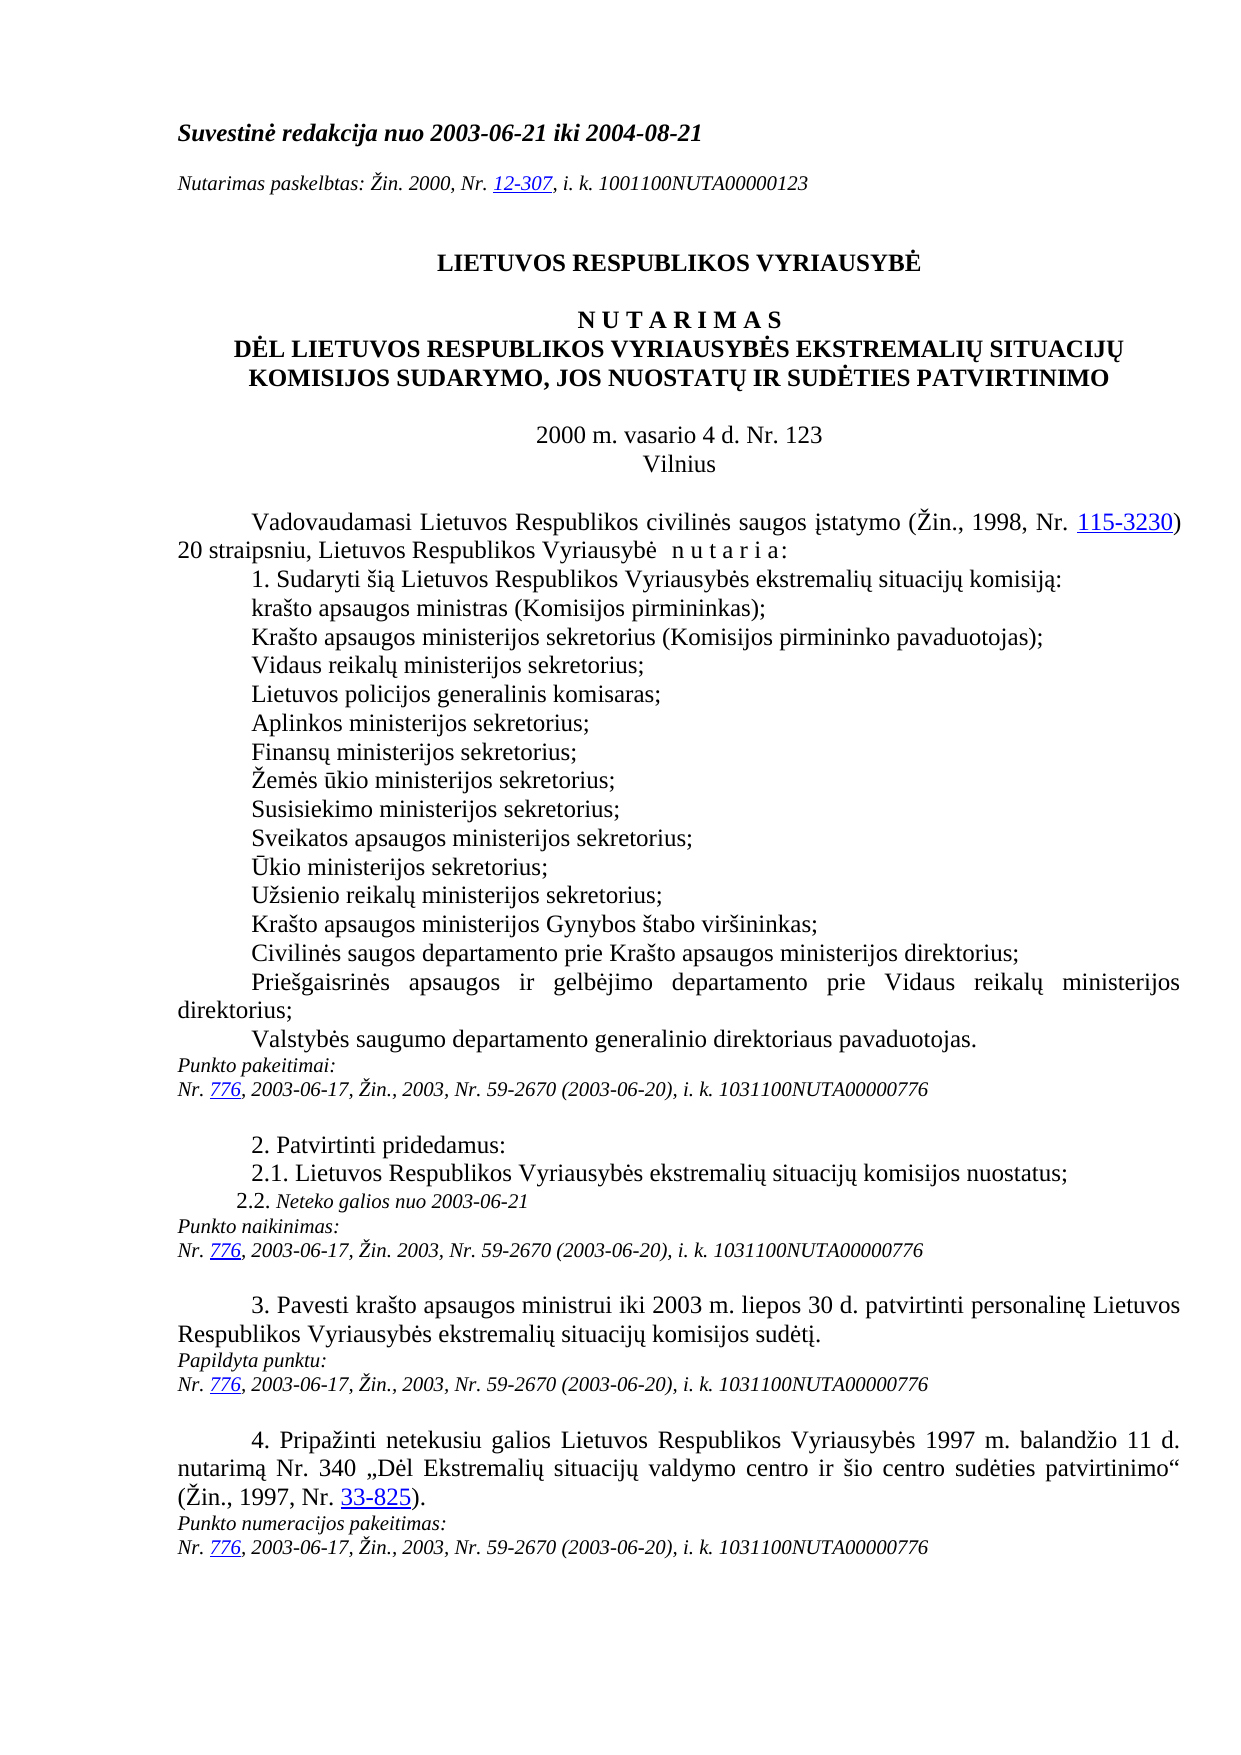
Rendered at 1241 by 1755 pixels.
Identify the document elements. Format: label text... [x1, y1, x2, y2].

text N U T A R I M A S [177, 305, 1181, 334]
text Nr. 776, 2003-06-17, Žin., 2003, Nr. 59-2670 (2003-06-20), i. k. 1031100NUTA00000776 [177, 1372, 1181, 1396]
text DĖL LIETUVOS RESPUBLIKOS VYRIAUSYBĖS EKSTREMALIŲ SITUACIJŲ KOMISIJOS SUDARYMO, JOS NUOSTATŲ IR SUDĖTIES PATVIRTINIMO [177, 334, 1181, 392]
text Aplinkos ministerijos sekretorius; [177, 708, 1181, 737]
text Vadovaudamasi Lietuvos Respublikos civilinės saugos įstatymo (Žin., 1998, Nr. 115-3230) 20 straipsniu, Lietuvos Respublikos Vyriausybė nutaria: [177, 507, 1181, 564]
text Nr. 776, 2003-06-17, Žin., 2003, Nr. 59-2670 (2003-06-20), i. k. 1031100NUTA00000776 [177, 1077, 1181, 1101]
text Lietuvos policijos generalinis komisaras; [177, 679, 1181, 708]
text Susisiekimo ministerijos sekretorius; [177, 794, 1181, 823]
text Sveikatos apsaugos ministerijos sekretorius; [177, 823, 1181, 852]
text Krašto apsaugos ministerijos sekretorius (Komisijos pirmininko pavaduotojas); [177, 622, 1181, 650]
text krašto apsaugos ministras (Komisijos pirmininkas); [177, 593, 1181, 622]
text Punkto naikinimas: [177, 1213, 1181, 1238]
text Vilnius [177, 449, 1181, 478]
text Priešgaisrinės apsaugos ir gelbėjimo departamento prie Vidaus reikalų ministerijos direktorius; [177, 967, 1181, 1024]
text Civilinės saugos departamento prie Krašto apsaugos ministerijos direktorius; [177, 938, 1181, 967]
text Vidaus reikalų ministerijos sekretorius; [177, 650, 1181, 679]
text Nr. 776, 2003-06-17, Žin. 2003, Nr. 59-2670 (2003-06-20), i. k. 1031100NUTA00000776 [177, 1238, 1181, 1262]
text Finansų ministerijos sekretorius; [177, 737, 1181, 765]
text Žemės ūkio ministerijos sekretorius; [177, 765, 1181, 794]
text 2.2. Neteko galios nuo 2003-06-21 [177, 1187, 1181, 1213]
text Ūkio ministerijos sekretorius; [177, 852, 1181, 880]
text Užsienio reikalų ministerijos sekretorius; [177, 880, 1181, 909]
text Valstybės saugumo departamento generalinio direktoriaus pavaduotojas. [177, 1024, 1181, 1053]
text Nutarimas paskelbtas: Žin. 2000, Nr. 12-307, i. k. 1001100NUTA00000123 [177, 171, 1181, 195]
text Punkto pakeitimai: [177, 1053, 1181, 1077]
text 4. Pripažinti netekusiu galios Lietuvos Respublikos Vyriausybės 1997 m. balandžio 11 d. nutarimą Nr. 340 „Dėl Ekstremalių situacijų valdymo centro ir šio centro sudėties patvirtinimo“ (Žin., 1997, Nr. 33-825). [177, 1425, 1181, 1511]
text 2. Patvirtinti pridedamus: [177, 1130, 1181, 1158]
text 2000 m. vasario 4 d. Nr. 123 [177, 420, 1181, 449]
text Nr. 776, 2003-06-17, Žin., 2003, Nr. 59-2670 (2003-06-20), i. k. 1031100NUTA00000776 [177, 1535, 1181, 1559]
text 2.1. Lietuvos Respublikos Vyriausybės ekstremalių situacijų komisijos nuostatus; [177, 1158, 1181, 1187]
text Krašto apsaugos ministerijos Gynybos štabo viršininkas; [177, 909, 1181, 938]
text 3. Pavesti krašto apsaugos ministrui iki 2003 m. liepos 30 d. patvirtinti personalinę Lietuvos Respublikos Vyriausybės ekstremalių situacijų komisijos sudėtį. [177, 1290, 1181, 1348]
text LIETUVOS RESPUBLIKOS VYRIAUSYBĖ [177, 248, 1181, 277]
text Suvestinė redakcija nuo 2003-06-21 iki 2004-08-21 [177, 118, 1181, 147]
text Punkto numeracijos pakeitimas: [177, 1511, 1181, 1535]
text 1. Sudaryti šią Lietuvos Respublikos Vyriausybės ekstremalių situacijų komisiją: [177, 564, 1181, 593]
text Papildyta punktu: [177, 1348, 1181, 1372]
